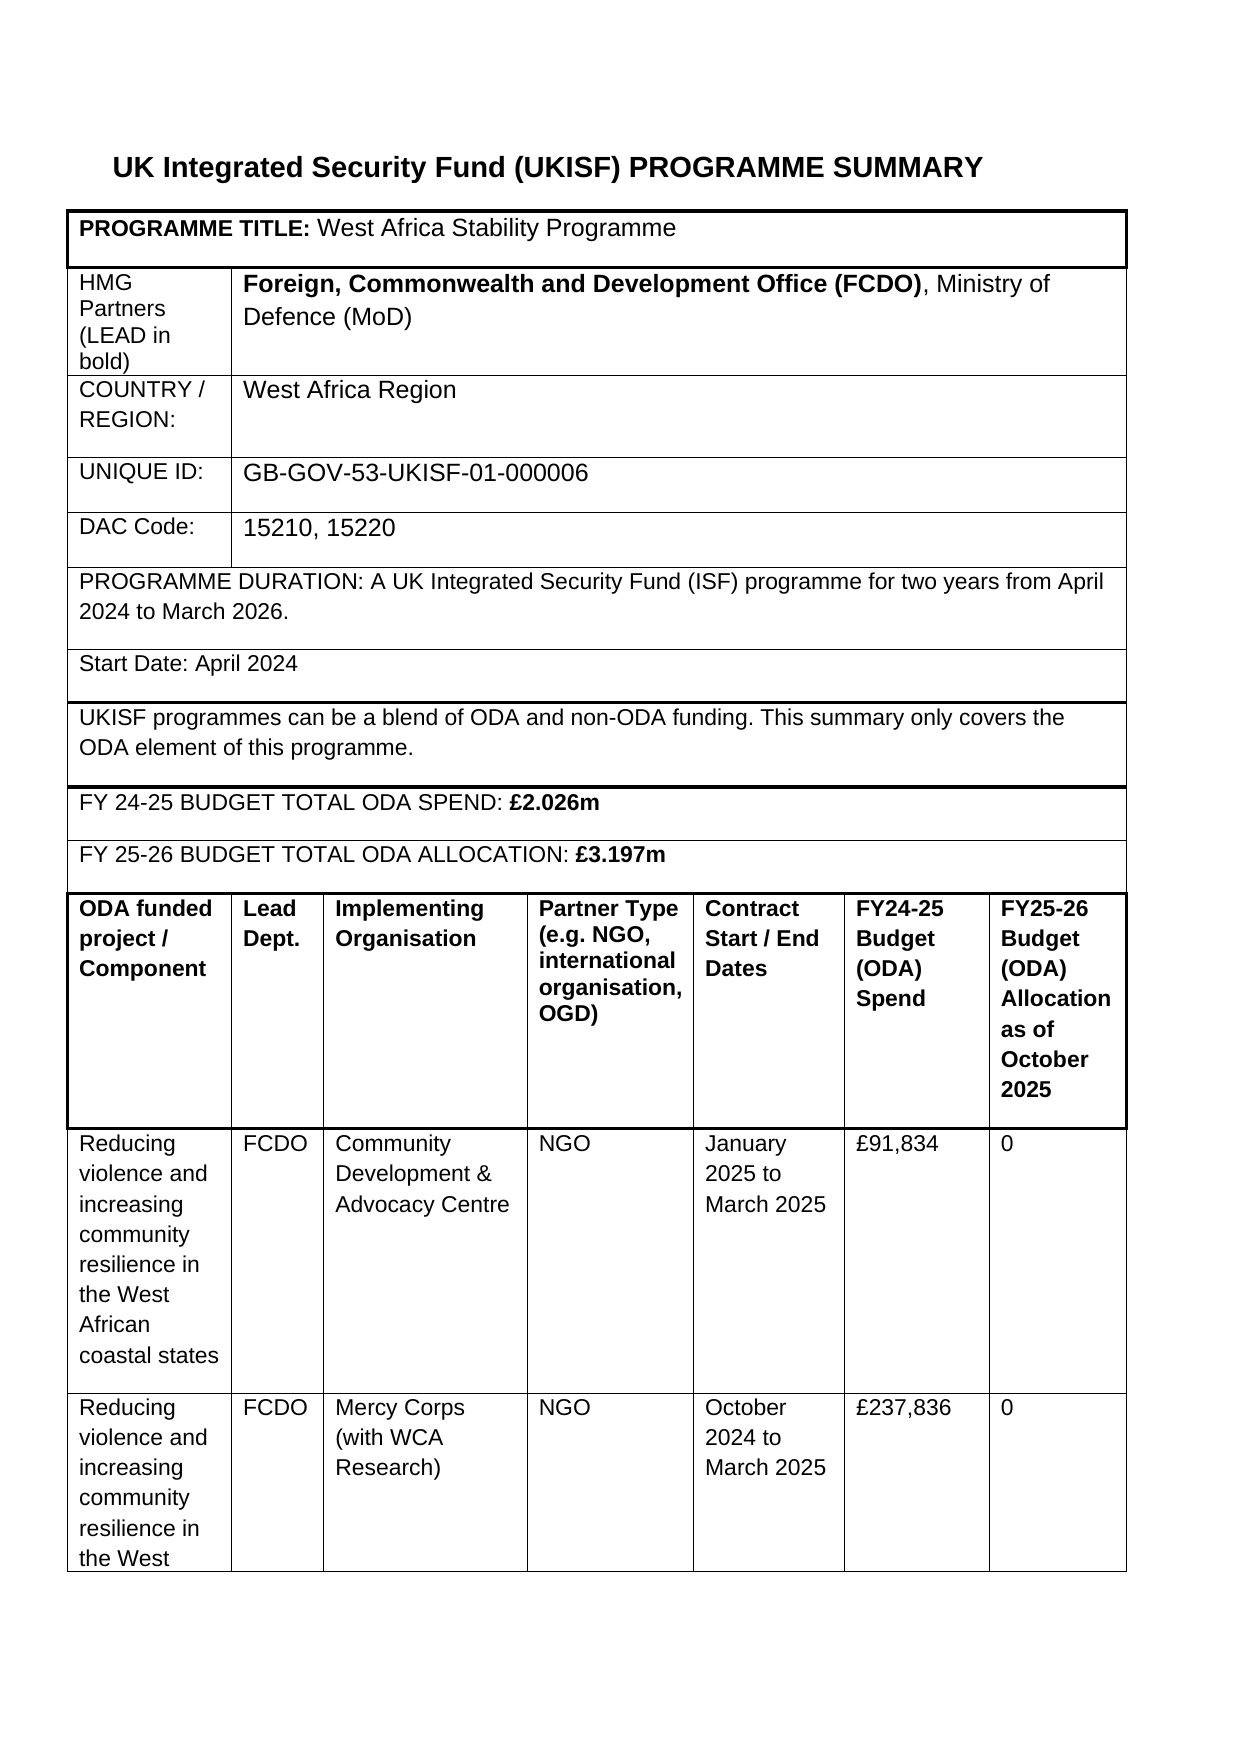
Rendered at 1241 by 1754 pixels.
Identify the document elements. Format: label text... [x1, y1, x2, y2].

table_cell Implementing Organisation [324, 895, 527, 1127]
table_cell FY24-25 Budget (ODA) Spend [845, 895, 989, 1127]
table_cell FY25-26 Budget (ODA) Allocation as of October 2025 [990, 895, 1125, 1127]
table_cell COUNTRY / REGION: [68, 376, 231, 457]
table_cell 0 [990, 1394, 1126, 1571]
table_cell January 2025 to March 2025 [694, 1130, 844, 1393]
table_cell £237,836 [845, 1394, 989, 1571]
table_cell GB-GOV-53-UKISF-01-000006 [232, 458, 1126, 512]
table_cell FCDO [232, 1130, 323, 1393]
table_cell Community Development & Advocacy Centre [324, 1130, 527, 1393]
table_cell Contract Start / End Dates [694, 895, 844, 1127]
table_cell FCDO [232, 1394, 323, 1571]
table_cell October 2024 to March 2025 [694, 1394, 844, 1571]
table_cell Start Date: April 2024 [68, 650, 1126, 701]
table_header PROGRAMME TITLE: West Africa Stability Programme [69, 213, 1125, 266]
table_cell PROGRAMME DURATION: A UK Integrated Security Fund (ISF) programme for two years from April 2024 to March 2026. [68, 568, 1126, 649]
table_cell NGO [528, 1130, 693, 1393]
table_cell UKISF programmes can be a blend of ODA and non-ODA funding. This summary only covers the ODA element of this programme. [68, 704, 1126, 785]
table_cell FY 25-26 BUDGET TOTAL ODA ALLOCATION: £3.197m [68, 841, 1126, 892]
table_cell 0 [990, 1130, 1126, 1393]
table_cell Reducing violence and increasing community resilience in the West [68, 1394, 231, 1571]
table_cell UNIQUE ID: [68, 458, 231, 512]
text UK Integrated Security Fund (UKISF) PROGRAMME SUMMARY [112, 150, 1128, 183]
table_cell DAC Code: [68, 513, 231, 567]
table_cell 15210, 15220 [232, 513, 1126, 567]
table_cell Mercy Corps (with WCA Research) [324, 1394, 527, 1571]
table_cell Reducing violence and increasing community resilience in the West African coastal states [68, 1130, 231, 1393]
table_cell West Africa Region [232, 376, 1126, 457]
table_cell Partner Type (e.g. NGO, international organisation, OGD) [528, 895, 693, 1127]
table_cell ODA funded project / Component [69, 895, 231, 1127]
table_cell £91,834 [845, 1130, 989, 1393]
table_cell FY 24-25 BUDGET TOTAL ODA SPEND: £2.026m [68, 789, 1126, 839]
table_cell Lead Dept. [232, 895, 323, 1127]
table_cell Foreign, Commonwealth and Development Office (FCDO), Ministry of Defence (MoD) [232, 269, 1126, 374]
table_cell NGO [528, 1394, 693, 1571]
table_cell HMG Partners (LEAD in bold) [68, 269, 231, 374]
